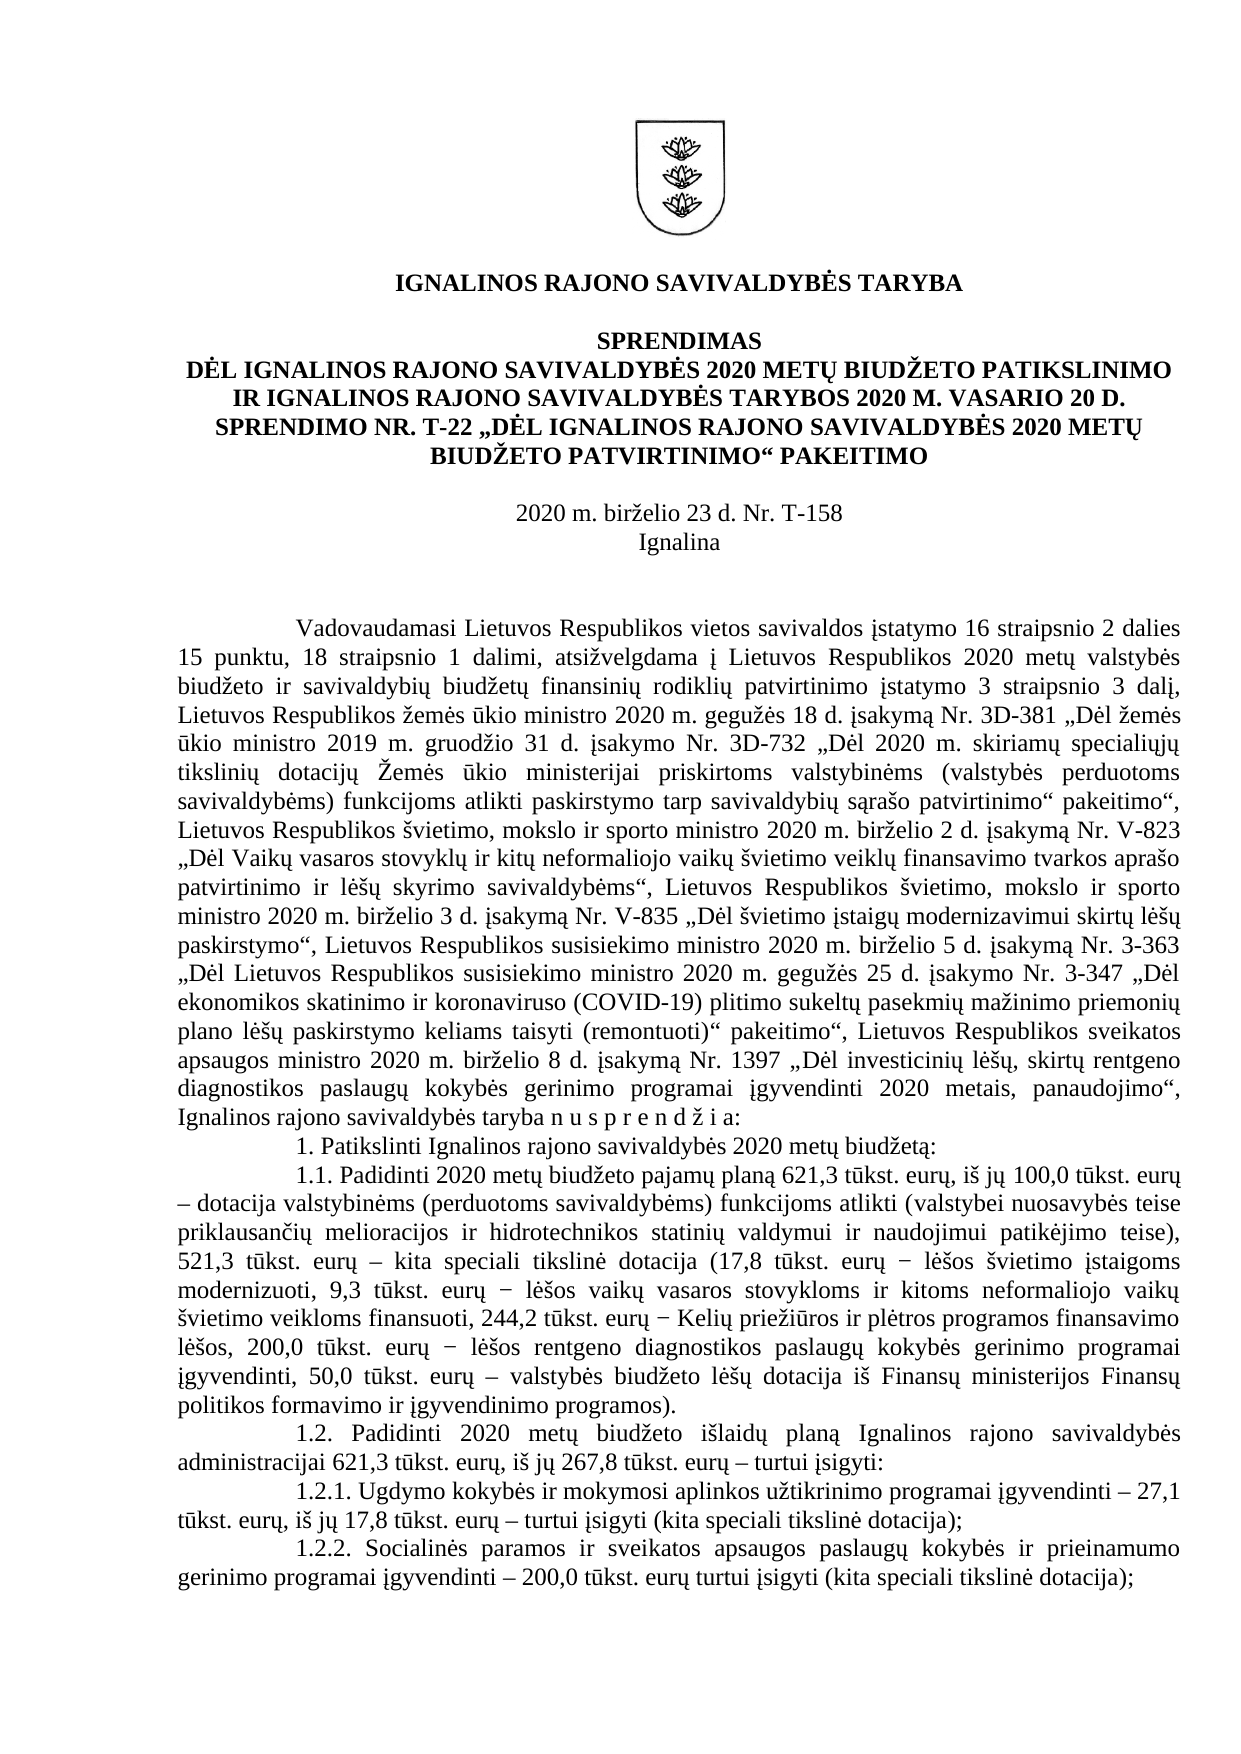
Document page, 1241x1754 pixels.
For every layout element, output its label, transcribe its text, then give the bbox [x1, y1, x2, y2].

text Vadovaudamasi Lietuvos Respublikos vietos savivaldos įstatymo 16 straipsnio 2 dalies 15 punktu, 18 straipsnio 1 dalimi, atsižvelgdama į Lietuvos Respublikos 2020 metų valstybės biudžeto ir savivaldybių biudžetų finansinių rodiklių patvirtinimo įstatymo 3 straipsnio 3 dalį, Lietuvos Respublikos žemės ūkio ministro 2020 m. gegužės 18 d. įsakymą Nr. 3D-381 „Dėl žemės ūkio ministro 2019 m. gruodžio 31 d. įsakymo Nr. 3D-732 „Dėl 2020 m. skiriamų specialiųjų tikslinių dotacijų Žemės ūkio ministerijai priskirtoms valstybinėms (valstybės perduotoms savivaldybėms) funkcijoms atlikti paskirstymo tarp savivaldybių sąrašo patvirtinimo“ pakeitimo“, Lietuvos Respublikos švietimo, mokslo ir sporto ministro 2020 m. birželio 2 d. įsakymą Nr. V-823 „Dėl Vaikų vasaros stovyklų ir kitų neformaliojo vaikų švietimo veiklų finansavimo tvarkos aprašo patvirtinimo ir lėšų skyrimo savivaldybėms“, Lietuvos Respublikos švietimo, mokslo ir sporto ministro 2020 m. birželio 3 d. įsakymą Nr. V-835 „Dėl švietimo įstaigų modernizavimui skirtų lėšų paskirstymo“, Lietuvos Respublikos susisiekimo ministro 2020 m. birželio 5 d. įsakymą Nr. 3-363 „Dėl Lietuvos Respublikos susisiekimo ministro 2020 m. gegužės 25 d. įsakymo Nr. 3-347 „Dėl ekonomikos skatinimo ir koronaviruso (COVID-19) plitimo sukeltų pasekmių mažinimo priemonių plano lėšų paskirstymo keliams taisyti (remontuoti)“ pakeitimo“, Lietuvos Respublikos sveikatos apsaugos ministro 2020 m. birželio 8 d. įsakymą Nr. 1397 „Dėl investicinių lėšų, skirtų rentgeno diagnostikos paslaugų kokybės gerinimo programai įgyvendinti 2020 metais, panaudojimo“, Ignalinos rajono savivaldybės taryba n u s p r e n d ž i a: [177, 613, 1181, 1131]
text IGNALINOS RAJONO SAVIVALDYBĖS TARYBA [177, 268, 1181, 297]
text 1.1. Padidinti 2020 metų biudžeto pajamų planą 621,3 tūkst. eurų, iš jų 100,0 tūkst. eurų ‒ dotacija valstybinėms (perduotoms savivaldybėms) funkcijoms atlikti (valstybei nuosavybės teise priklausančių melioracijos ir hidrotechnikos statinių valdymui ir naudojimui patikėjimo teise), 521,3 tūkst. eurų ‒ kita speciali tikslinė dotacija (17,8 tūkst. eurų − lėšos švietimo įstaigoms modernizuoti, 9,3 tūkst. eurų − lėšos vaikų vasaros stovykloms ir kitoms neformaliojo vaikų švietimo veikloms finansuoti, 244,2 tūkst. eurų − Kelių priežiūros ir plėtros programos finansavimo lėšos, 200,0 tūkst. eurų − lėšos rentgeno diagnostikos paslaugų kokybės gerinimo programai įgyvendinti, 50,0 tūkst. eurų ‒ valstybės biudžeto lėšų dotacija iš Finansų ministerijos Finansų politikos formavimo ir įgyvendinimo programos). [177, 1160, 1181, 1418]
text 1. Patikslinti Ignalinos rajono savivaldybės 2020 metų biudžetą: [177, 1131, 1181, 1160]
text 1.2.2. Socialinės paramos ir sveikatos apsaugos paslaugų kokybės ir prieinamumo gerinimo programai įgyvendinti ‒ 200,0 tūkst. eurų turtui įsigyti (kita speciali tikslinė dotacija); [177, 1533, 1181, 1591]
text DĖL IGNALINOS RAJONO SAVIVALDYBĖS 2020 METŲ BIUDŽETO PATIKSLINIMO IR IGNALINOS RAJONO SAVIVALDYBĖS TARYBOS 2020 M. VASARIO 20 D. SPRENDIMO NR. T-22 „DĖL IGNALINOS RAJONO SAVIVALDYBĖS 2020 METŲ BIUDŽETO PATVIRTINIMO“ PAKEITIMO [177, 355, 1181, 470]
text SPRENDIMAS [177, 326, 1181, 355]
text 1.2. Padidinti 2020 metų biudžeto išlaidų planą Ignalinos rajono savivaldybės administracijai 621,3 tūkst. eurų, iš jų 267,8 tūkst. eurų – turtui įsigyti: [177, 1418, 1181, 1476]
text 1.2.1. Ugdymo kokybės ir mokymosi aplinkos užtikrinimo programai įgyvendinti ‒ 27,1 tūkst. eurų, iš jų 17,8 tūkst. eurų ‒ turtui įsigyti (kita speciali tikslinė dotacija); [177, 1476, 1181, 1533]
text Ignalina [177, 527, 1181, 556]
text 2020 m. birželio 23 d. Nr. T-158 [177, 498, 1181, 527]
